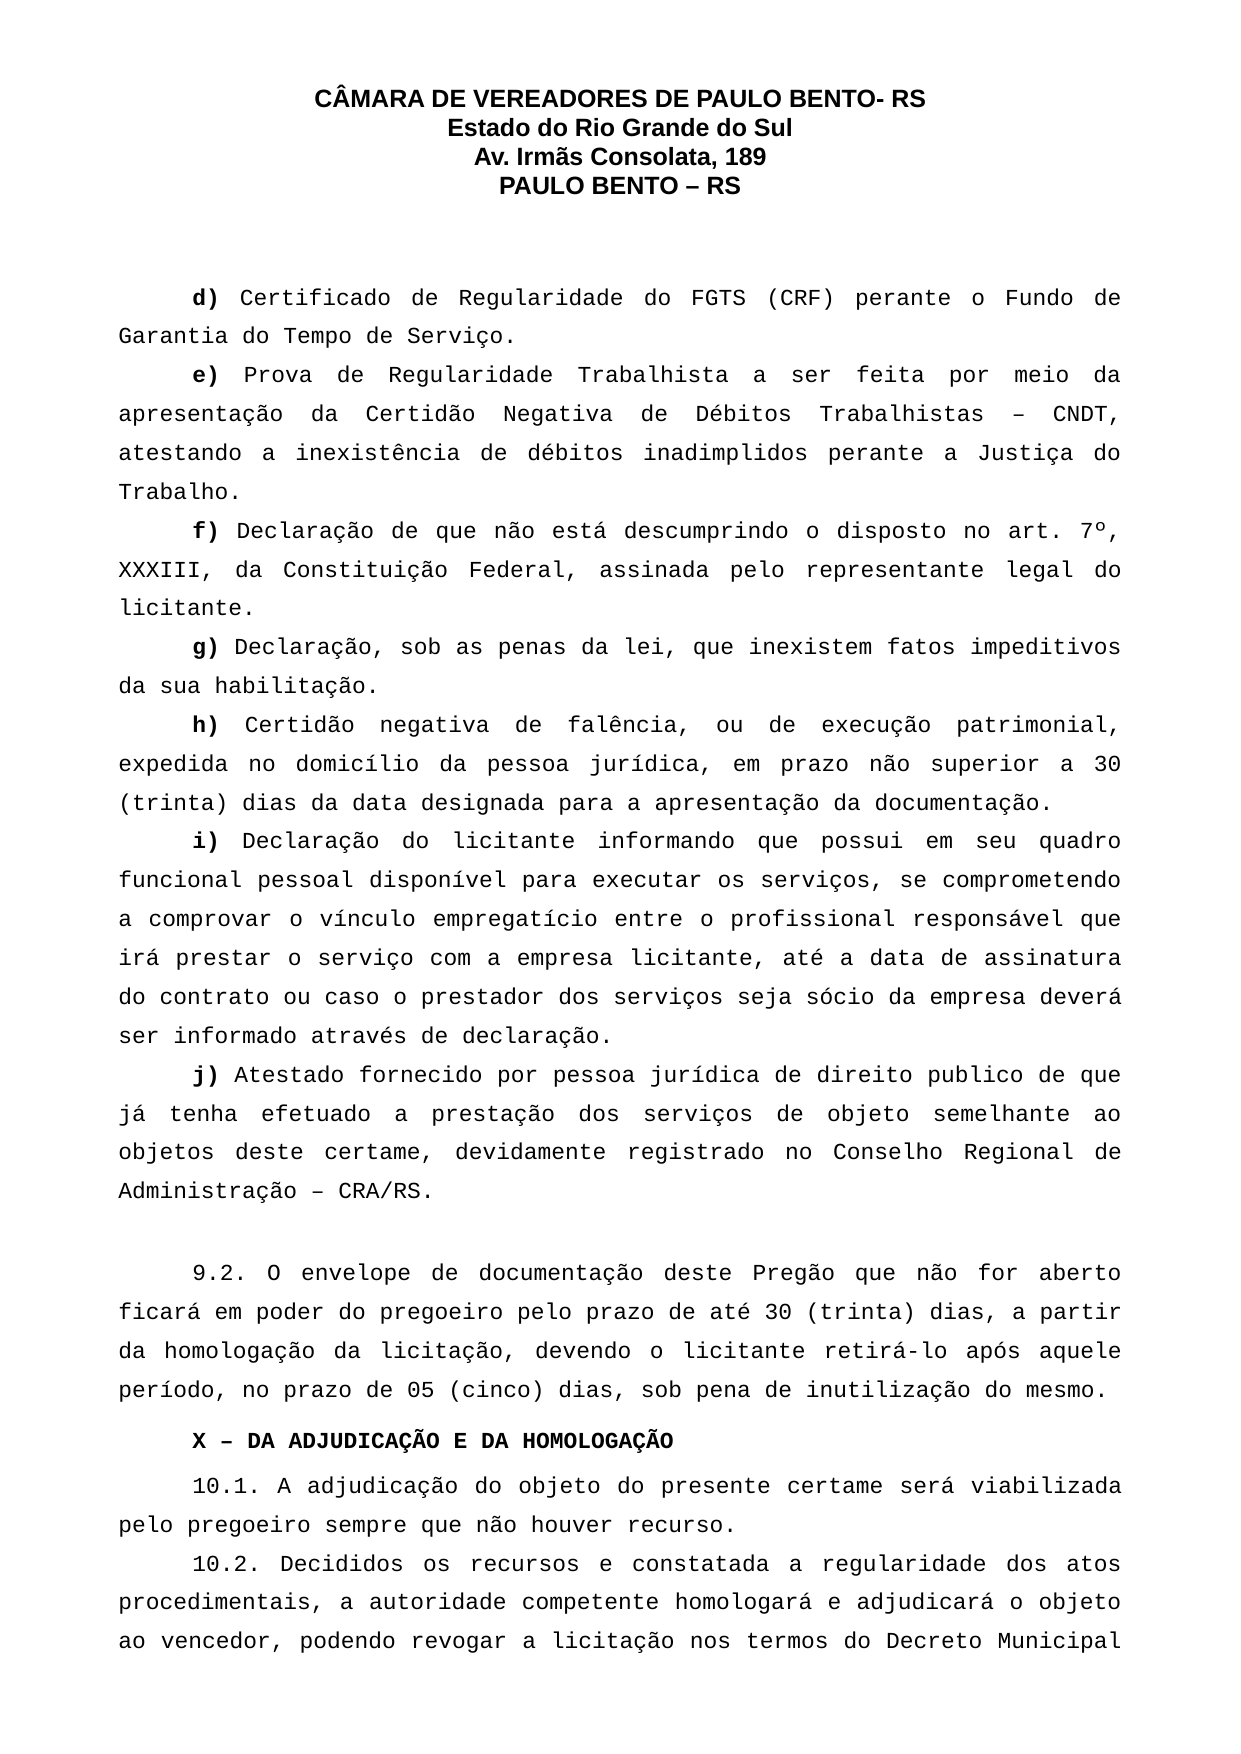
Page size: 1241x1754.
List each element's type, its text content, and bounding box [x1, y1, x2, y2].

text h) Certidão negativa de falência, ou de execução patrimonial, expedida no domicílio da pessoa jurídica, em prazo não superior a 30 (trinta) dias da data designada para a apresentação da documentação. [118, 713, 1122, 817]
text g) Declaração, sob as penas da lei, que inexistem fatos impeditivos da sua habilitação. [118, 636, 1122, 700]
text 9.2. O envelope de documentação deste Pregão que não for aberto ficará em poder do pregoeiro pelo prazo de até 30 (trinta) dias, a partir da homologação da licitação, devendo o licitante retirá-lo após aquele período, no prazo de 05 (cinco) dias, sob pena de inutilização do mesmo. [118, 1262, 1122, 1404]
text 10.1. A adjudicação do objeto do presente certame será viabilizada pelo pregoeiro sempre que não houver recurso. [118, 1474, 1122, 1539]
text e) Prova de Regularidade Trabalhista a ser feita por meio da apresentação da Certidão Negativa de Débitos Trabalhistas – CNDT, atestando a inexistência de débitos inadimplidos perante a Justiça do Trabalho. [118, 364, 1122, 506]
text j) Atestado fornecido por pessoa jurídica de direito publico de que já tenha efetuado a prestação dos serviços de objeto semelhante ao objetos deste certame, devidamente registrado no Conselho Regional de Administração – CRA/RS. [118, 1063, 1122, 1206]
text i) Declaração do licitante informando que possui em seu quadro funcional pessoal disponível para executar os serviços, se comprometendo a comprovar o vínculo empregatício entre o profissional responsável que irá prestar o serviço com a empresa licitante, até a data de assinatura do contrato ou caso o prestador dos serviços seja sócio da empresa deverá ser informado através de declaração. [118, 830, 1122, 1050]
text 10.2. Decididos os recursos e constatada a regularidade dos atos procedimentais, a autoridade competente homologará e adjudicará o objeto ao vencedor, podendo revogar a licitação nos termos do Decreto Municipal [118, 1552, 1122, 1656]
text f) Declaração de que não está descumprindo o disposto no art. 7º, XXXIII, da Constituição Federal, assinada pelo representante legal do licitante. [118, 519, 1122, 623]
text d) Certificado de Regularidade do FGTS (CRF) perante o Fundo de Garantia do Tempo de Serviço. [118, 286, 1122, 351]
text X – DA ADJUDICAÇÃO E DA HOMOLOGAÇÃO [118, 1429, 1122, 1455]
